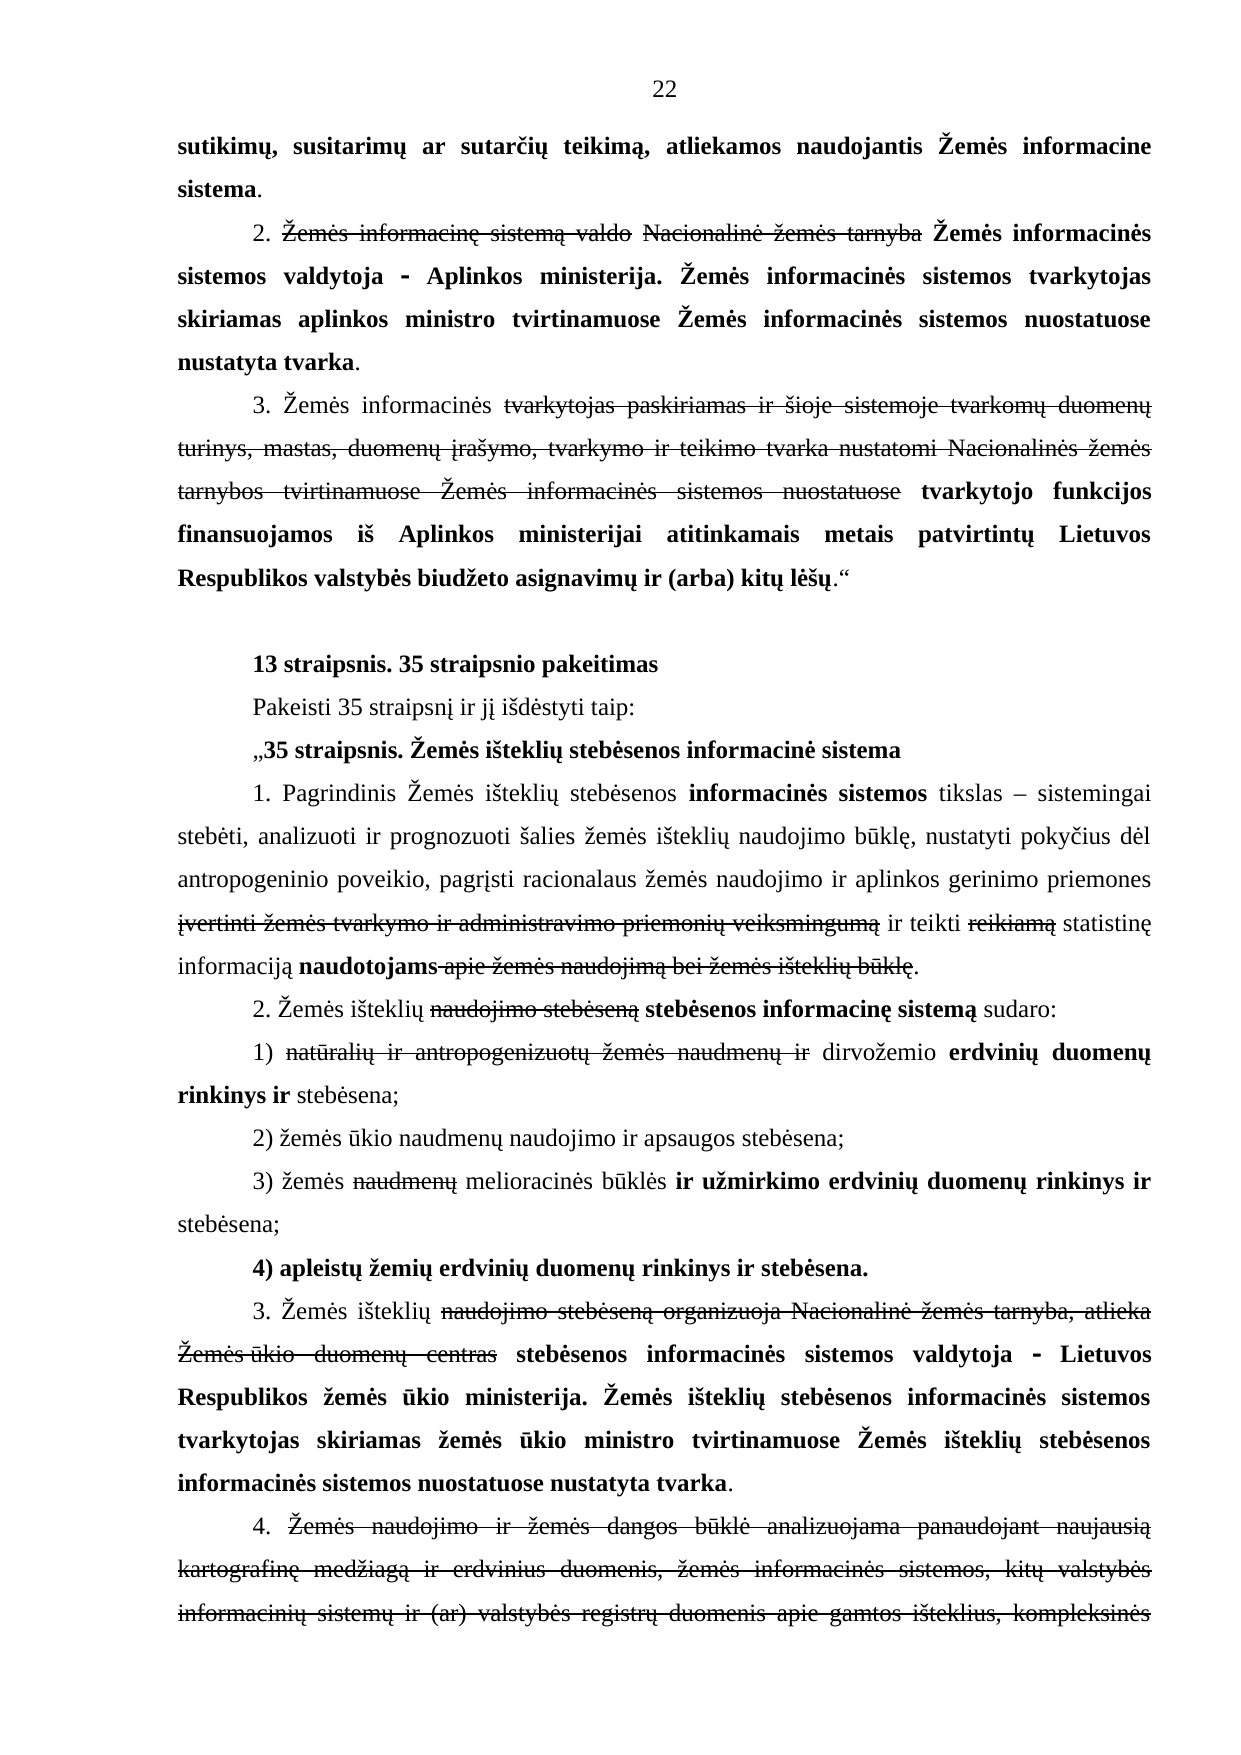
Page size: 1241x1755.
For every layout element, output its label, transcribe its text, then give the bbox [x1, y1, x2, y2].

text 1. Pagrindinis Žemės išteklių stebėsenos informacinės sistemos tikslas – sistemingai stebėti, analizuoti ir prognozuoti šalies žemės išteklių naudojimo būklę, nustatyti pokyčius dėl antropogeninio poveikio, pagrįsti racionalaus žemės naudojimo ir aplinkos gerinimo priemones įvertinti žemės tvarkymo ir administravimo priemonių veiksmingumą ir teikti reikiamą statistinę informaciją naudotojams apie žemės naudojimą bei žemės išteklių būklę. [177, 778, 1152, 979]
list 13 straipsnis. 35 straipsnio pakeitimas [177, 649, 1152, 678]
text 3. Žemės informacinės tvarkytojas paskiriamas ir šioje sistemoje tvarkomų duomenų turinys, mastas, duomenų įrašymo, tvarkymo ir teikimo tvarka nustatomi Nacionalinės žemės tarnybos tvirtinamuose Žemės informacinės sistemos nuostatuose tvarkytojo funkcijos finansuojamos iš Aplinkos ministerijai atitinkamais metais patvirtintų Lietuvos Respublikos valstybės biudžeto asignavimų ir (arba) kitų lėšų.“ [177, 450, 1152, 591]
text 3) žemės naudmenų melioracinės būklės ir užmirkimo erdvinių duomenų rinkinys ir stebėsena; [177, 1166, 1152, 1238]
text Pakeisti 35 straipsnį ir jį išdėstyti taip: [177, 692, 1152, 721]
text 2. Žemės informacinę sistemą valdo Nacionalinė žemės tarnyba Žemės informacinės sistemos valdytoja  Aplinkos ministerija. Žemės informacinės sistemos tvarkytojas skiriamas aplinkos ministro tvirtinamuose Žemės informacinės sistemos nuostatuose nustatyta tvarka. [177, 218, 1152, 376]
text 3. Žemės išteklių naudojimo stebėseną organizuoja Nacionalinė žemės tarnyba, atlieka Žemės ūkio duomenų centras stebėsenos informacinės sistemos valdytoja  Lietuvos Respublikos žemės ūkio ministerija. Žemės išteklių stebėsenos informacinės sistemos tvarkytojas skiriamas žemės ūkio ministro tvirtinamuose Žemės išteklių stebėsenos informacinės sistemos nuostatuose nustatyta tvarka. [177, 1296, 1152, 1497]
text 1) natūralių ir antropogenizuotų žemės naudmenų ir dirvožemio erdvinių duomenų rinkinys ir stebėsena; [177, 1037, 1152, 1109]
text sutikimų, susitarimų ar sutarčių teikimą, atliekamos naudojantis Žemės informacine sistema. [177, 131, 1152, 203]
text 4. Žemės naudojimo ir žemės dangos būklė analizuojama panaudojant naujausią kartografinę medžiagą ir erdvinius duomenis, žemės informacinės sistemos, kitų valstybės informacinių sistemų ir (ar) valstybės registrų duomenis apie gamtos išteklius, kompleksinės aplinkos stebėsenos ir kitų stebėsenų medžiagą Žemės išteklių stebėsenos informacinės sistemos tvarkytojo funkcijos finansuojamos iš Žemės ūkio ministerijai atitinkamais metais patvirtintų Lietuvos Respublikos valstybės biudžeto asignavimų ir (arba) kitų lėšų.“ [177, 1511, 1152, 1570]
text 4. Žemės naudojimo ir žemės dangos būklė analizuojama panaudojant naujausią kartografinę medžiagą ir erdvinius duomenis, žemės informacinės sistemos, kitų valstybės informacinių sistemų ir (ar) valstybės registrų duomenis apie gamtos išteklius, kompleksinės aplinkos stebėsenos ir kitų stebėsenų medžiagą Žemės išteklių stebėsenos informacinės sistemos tvarkytojo funkcijos finansuojamos iš Žemės ūkio ministerijai atitinkamais metais patvirtintų Lietuvos Respublikos valstybės biudžeto asignavimų ir (arba) kitų lėšų.“ [177, 1571, 1152, 1626]
text 4) apleistų žemių erdvinių duomenų rinkinys ir stebėsena. [177, 1253, 1152, 1281]
text 3. Žemės informacinės tvarkytojas paskiriamas ir šioje sistemoje tvarkomų duomenų turinys, mastas, duomenų įrašymo, tvarkymo ir teikimo tvarka nustatomi Nacionalinės žemės tarnybos tvirtinamuose Žemės informacinės sistemos nuostatuose tvarkytojo funkcijos finansuojamos iš Aplinkos ministerijai atitinkamais metais patvirtintų Lietuvos Respublikos valstybės biudžeto asignavimų ir (arba) kitų lėšų.“ [177, 390, 1152, 449]
text 2. Žemės išteklių naudojimo stebėseną stebėsenos informacinę sistemą sudaro: [177, 994, 1152, 1023]
text 2) žemės ūkio naudmenų naudojimo ir apsaugos stebėsena; [177, 1123, 1152, 1152]
text „35 straipsnis. Žemės išteklių stebėsenos informacinė sistema [177, 735, 1152, 764]
